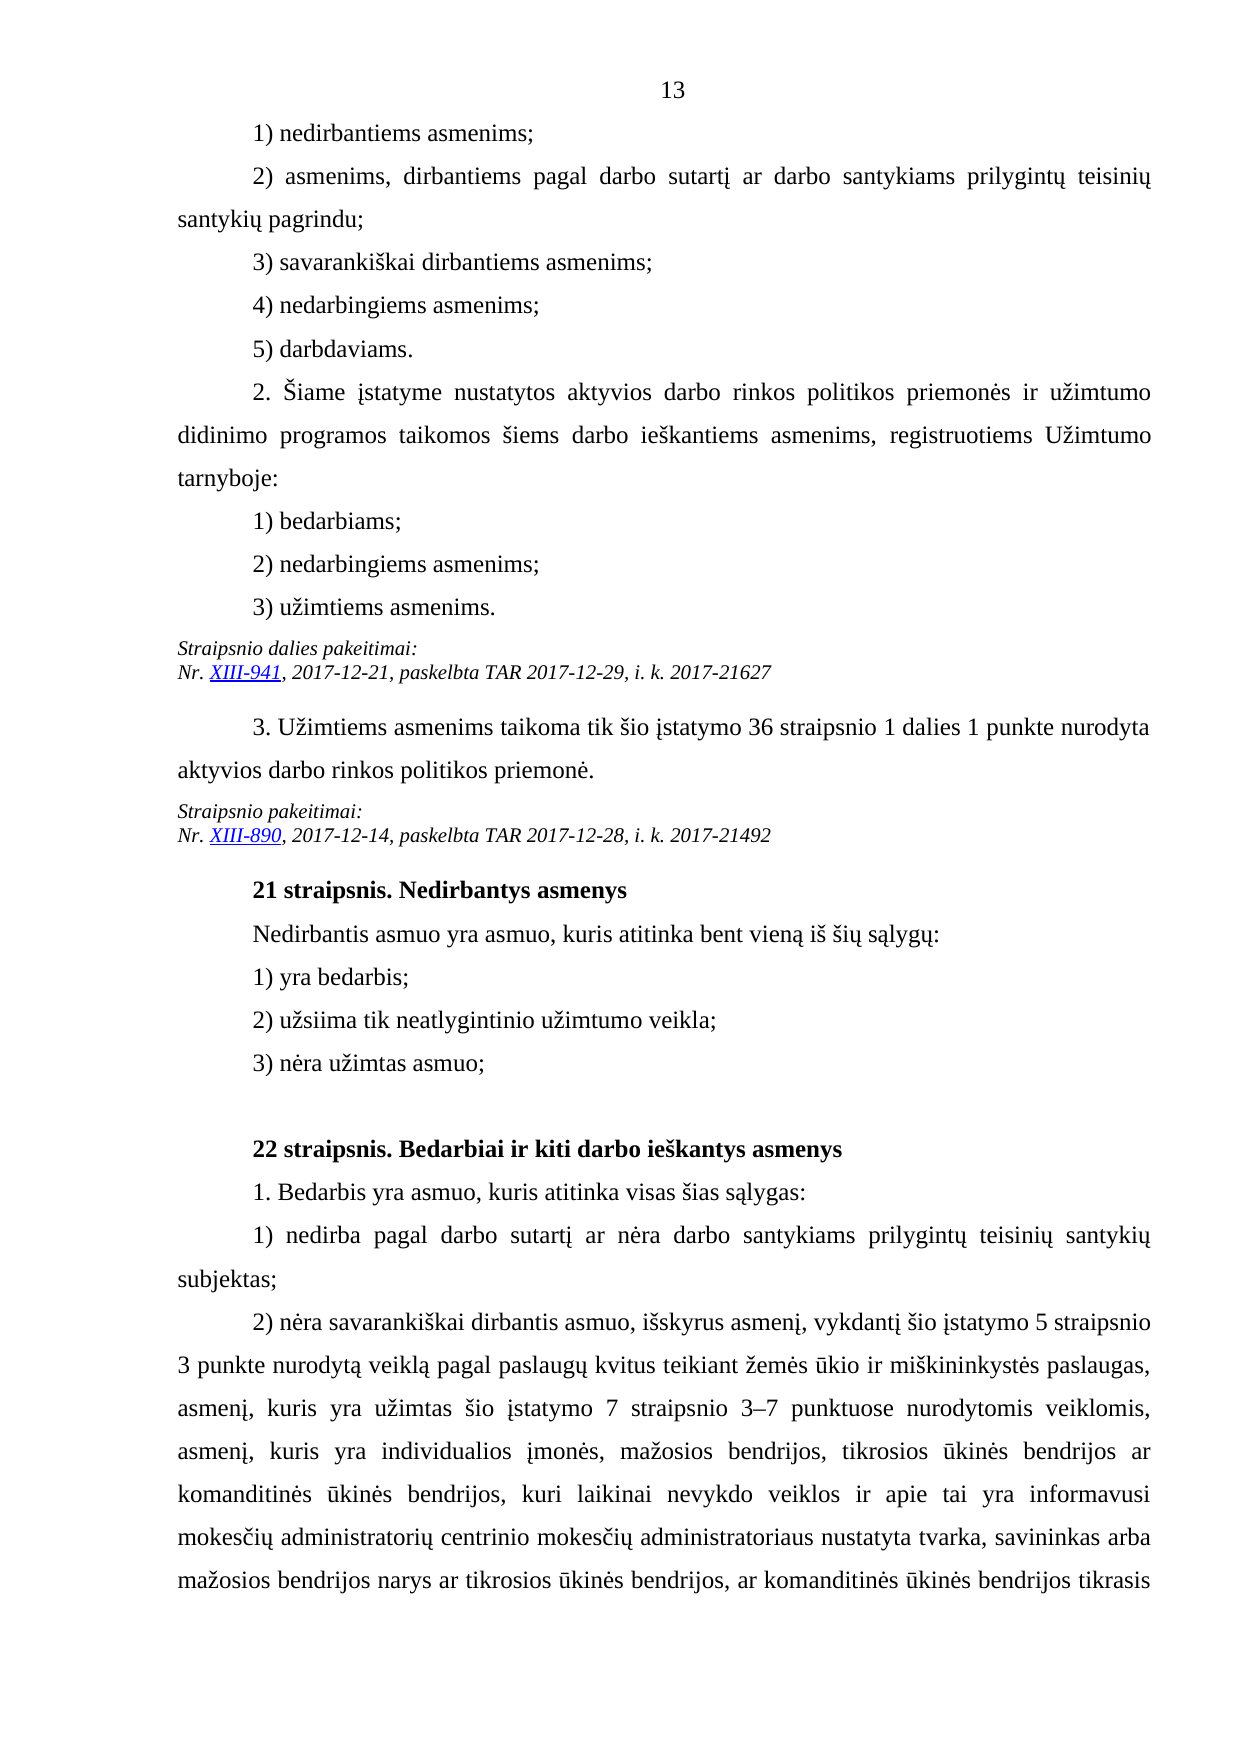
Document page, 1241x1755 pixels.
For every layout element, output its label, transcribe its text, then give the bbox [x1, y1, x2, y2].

text 2) asmenims, dirbantiems pagal darbo sutartį ar darbo santykiams prilygintų teisinių santykių pagrindu; [177, 161, 1152, 233]
text 1) nedirbantiems asmenims; [177, 118, 1152, 147]
text 2. Šiame įstatyme nustatytos aktyvios darbo rinkos politikos priemonės ir užimtumo didinimo programos taikomos šiems darbo ieškantiems asmenims, registruotiems Užimtumo tarnyboje: [177, 377, 1152, 492]
text 3) nėra užimtas asmuo; [177, 1048, 1152, 1077]
text Straipsnio dalies pakeitimai: [177, 636, 1152, 660]
text 4) nedarbingiems asmenims; [177, 291, 1152, 319]
text 1) nedirba pagal darbo sutartį ar nėra darbo santykiams prilygintų teisinių santykių subjektas; [177, 1221, 1152, 1292]
text 2) užsiima tik neatlygintinio užimtumo veikla; [177, 1005, 1152, 1034]
text 21 straipsnis. Nedirbantys asmenys [177, 876, 1152, 904]
text Nedirbantis asmuo yra asmuo, kuris atitinka bent vieną iš šių sąlygų: [177, 919, 1152, 947]
text Straipsnio pakeitimai: [177, 799, 1152, 823]
text Nr. XIII-890, 2017-12-14, paskelbta TAR 2017-12-28, i. k. 2017-21492 [177, 823, 1152, 847]
text 1) yra bedarbis; [177, 962, 1152, 991]
text Nr. XIII-941, 2017-12-21, paskelbta TAR 2017-12-29, i. k. 2017-21627 [177, 660, 1152, 684]
text 1. Bedarbis yra asmuo, kuris atitinka visas šias sąlygas: [177, 1177, 1152, 1206]
text 5) darbdaviams. [177, 334, 1152, 362]
text 1) bedarbiams; [177, 506, 1152, 535]
text 3) užimtiems asmenims. [177, 592, 1152, 621]
text 2) nedarbingiems asmenims; [177, 549, 1152, 578]
text 2) nėra savarankiškai dirbantis asmuo, išskyrus asmenį, vykdantį šio įstatymo 5 straipsnio 3 punkte nurodytą veiklą pagal paslaugų kvitus teikiant žemės ūkio ir miškininkystės paslaugas, asmenį, kuris yra užimtas šio įstatymo 7 straipsnio 3–7 punktuose nurodytomis veiklomis, asmenį, kuris yra individualios įmonės, mažosios bendrijos, tikrosios ūkinės bendrijos ar komanditinės ūkinės bendrijos, kuri laikinai nevykdo veiklos ir apie tai yra informavusi mokesčių administratorių centrinio mokesčių administratoriaus nustatyta tvarka, savininkas arba mažosios bendrijos narys ar tikrosios ūkinės bendrijos, ar komanditinės ūkinės bendrijos tikrasis [177, 1307, 1152, 1594]
text 3. Užimtiems asmenims taikoma tik šio įstatymo 36 straipsnio 1 dalies 1 punkte nurodyta aktyvios darbo rinkos politikos priemonė. [177, 712, 1152, 784]
text 3) savarankiškai dirbantiems asmenims; [177, 247, 1152, 276]
text 22 straipsnis. Bedarbiai ir kiti darbo ieškantys asmenys [177, 1134, 1152, 1163]
